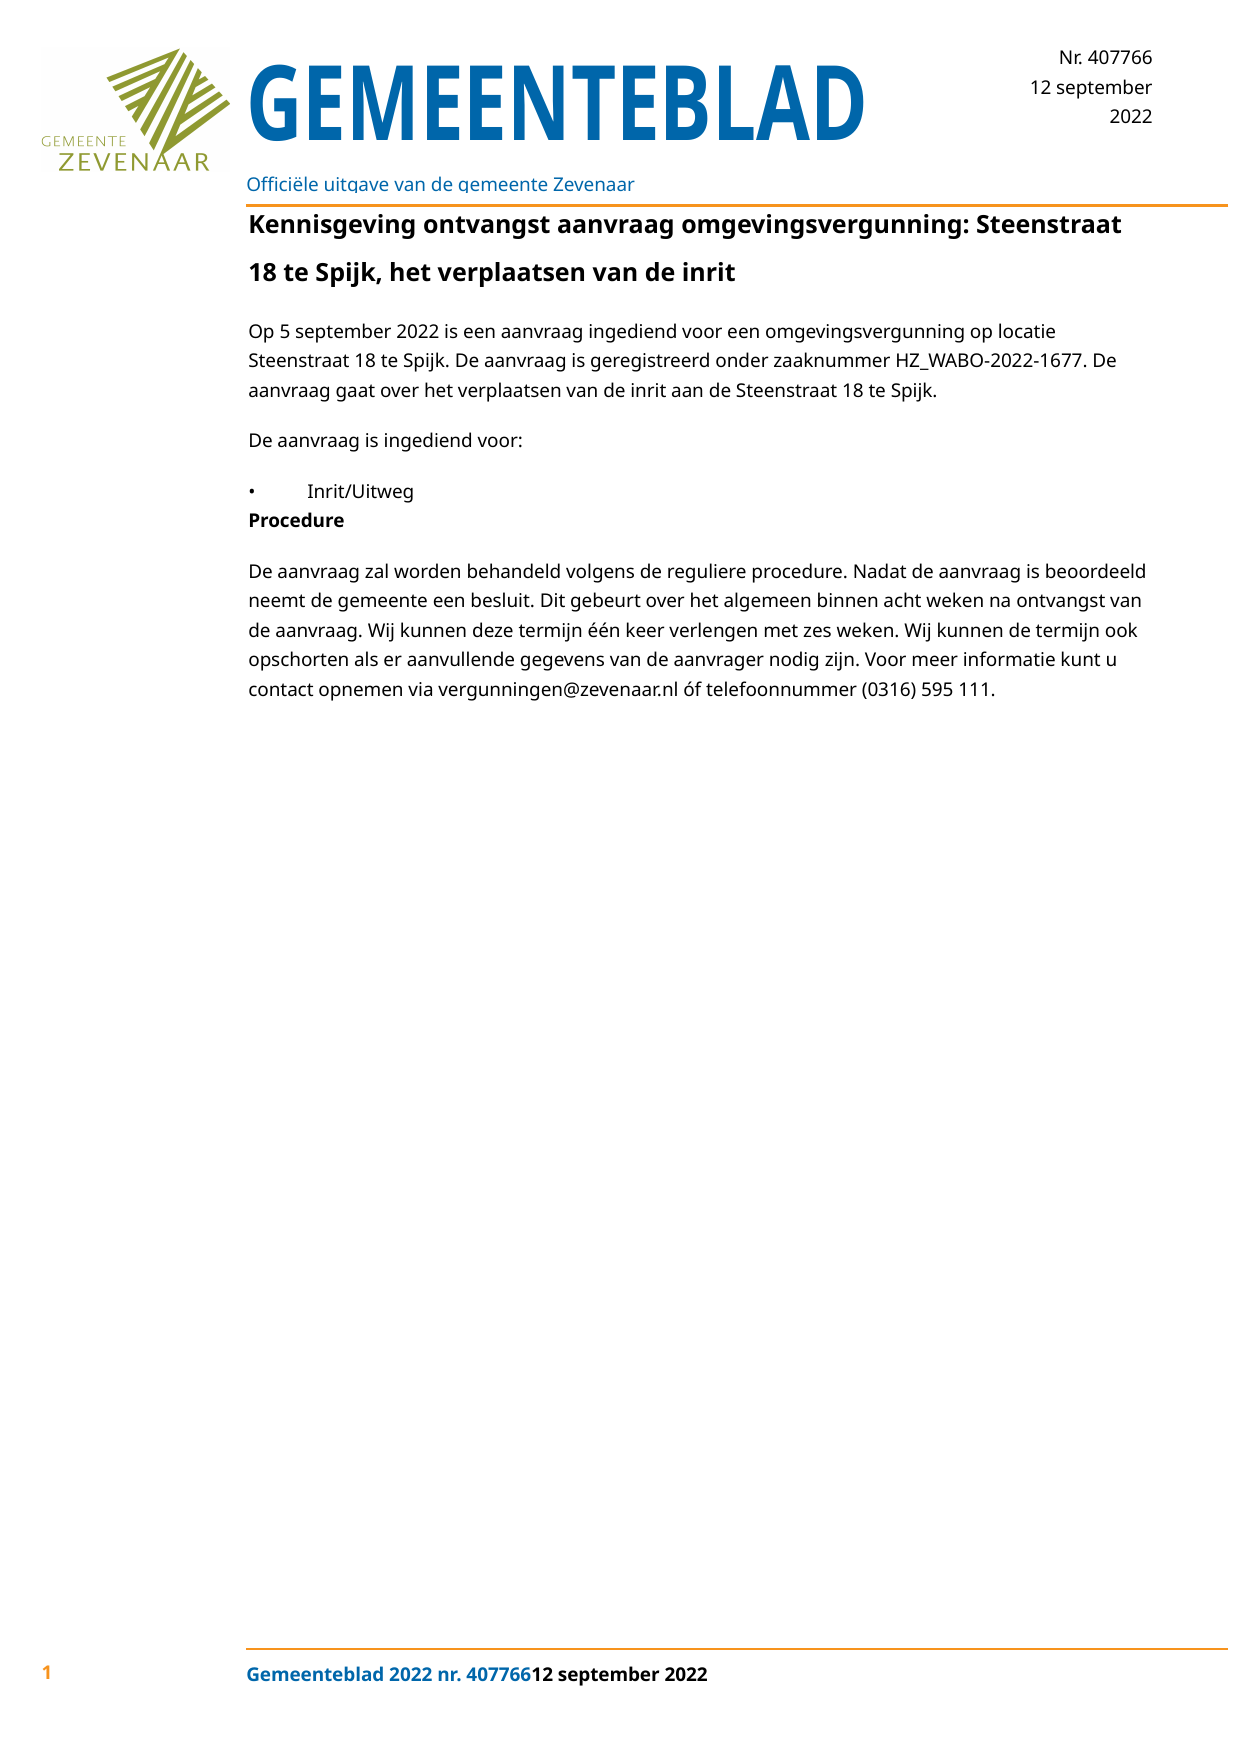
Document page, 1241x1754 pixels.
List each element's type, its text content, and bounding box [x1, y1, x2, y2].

text Kennisgeving ontvangst aanvraag omgevingsvergunning: Steenstraat 18 te Spijk, het verplaatsen van de inrit [248, 207, 1152, 288]
picture [41, 47, 231, 172]
text De aanvraag is ingediend voor: [248, 427, 1152, 453]
text Procedure [248, 507, 1152, 533]
text De aanvraag zal worden behandeld volgens de reguliere procedure. Nadat de aanvraag is beoordeeld neemt de gemeente een besluit. Dit gebeurt over het algemeen binnen acht weken na ontvangst van de aanvraag. Wij kunnen deze termijn één keer verlengen met zes weken. Wij kunnen de termijn ook opschorten als er aanvullende gegevens van de aanvrager nodig zijn. Voor meer informatie kunt u contact opnemen via vergunningen@zevenaar.nl óf telefoonnummer (0316) 595 111. [248, 558, 1152, 702]
list Inrit/Uitweg [248, 478, 1152, 504]
text Op 5 september 2022 is een aanvraag ingediend voor een omgevingsvergunning op locatie Steenstraat 18 te Spijk. De aanvraag is geregistreerd onder zaaknummer HZ_WABO-2022-1677. De aanvraag gaat over het verplaatsen van de inrit aan de Steenstraat 18 te Spijk. [248, 318, 1152, 403]
